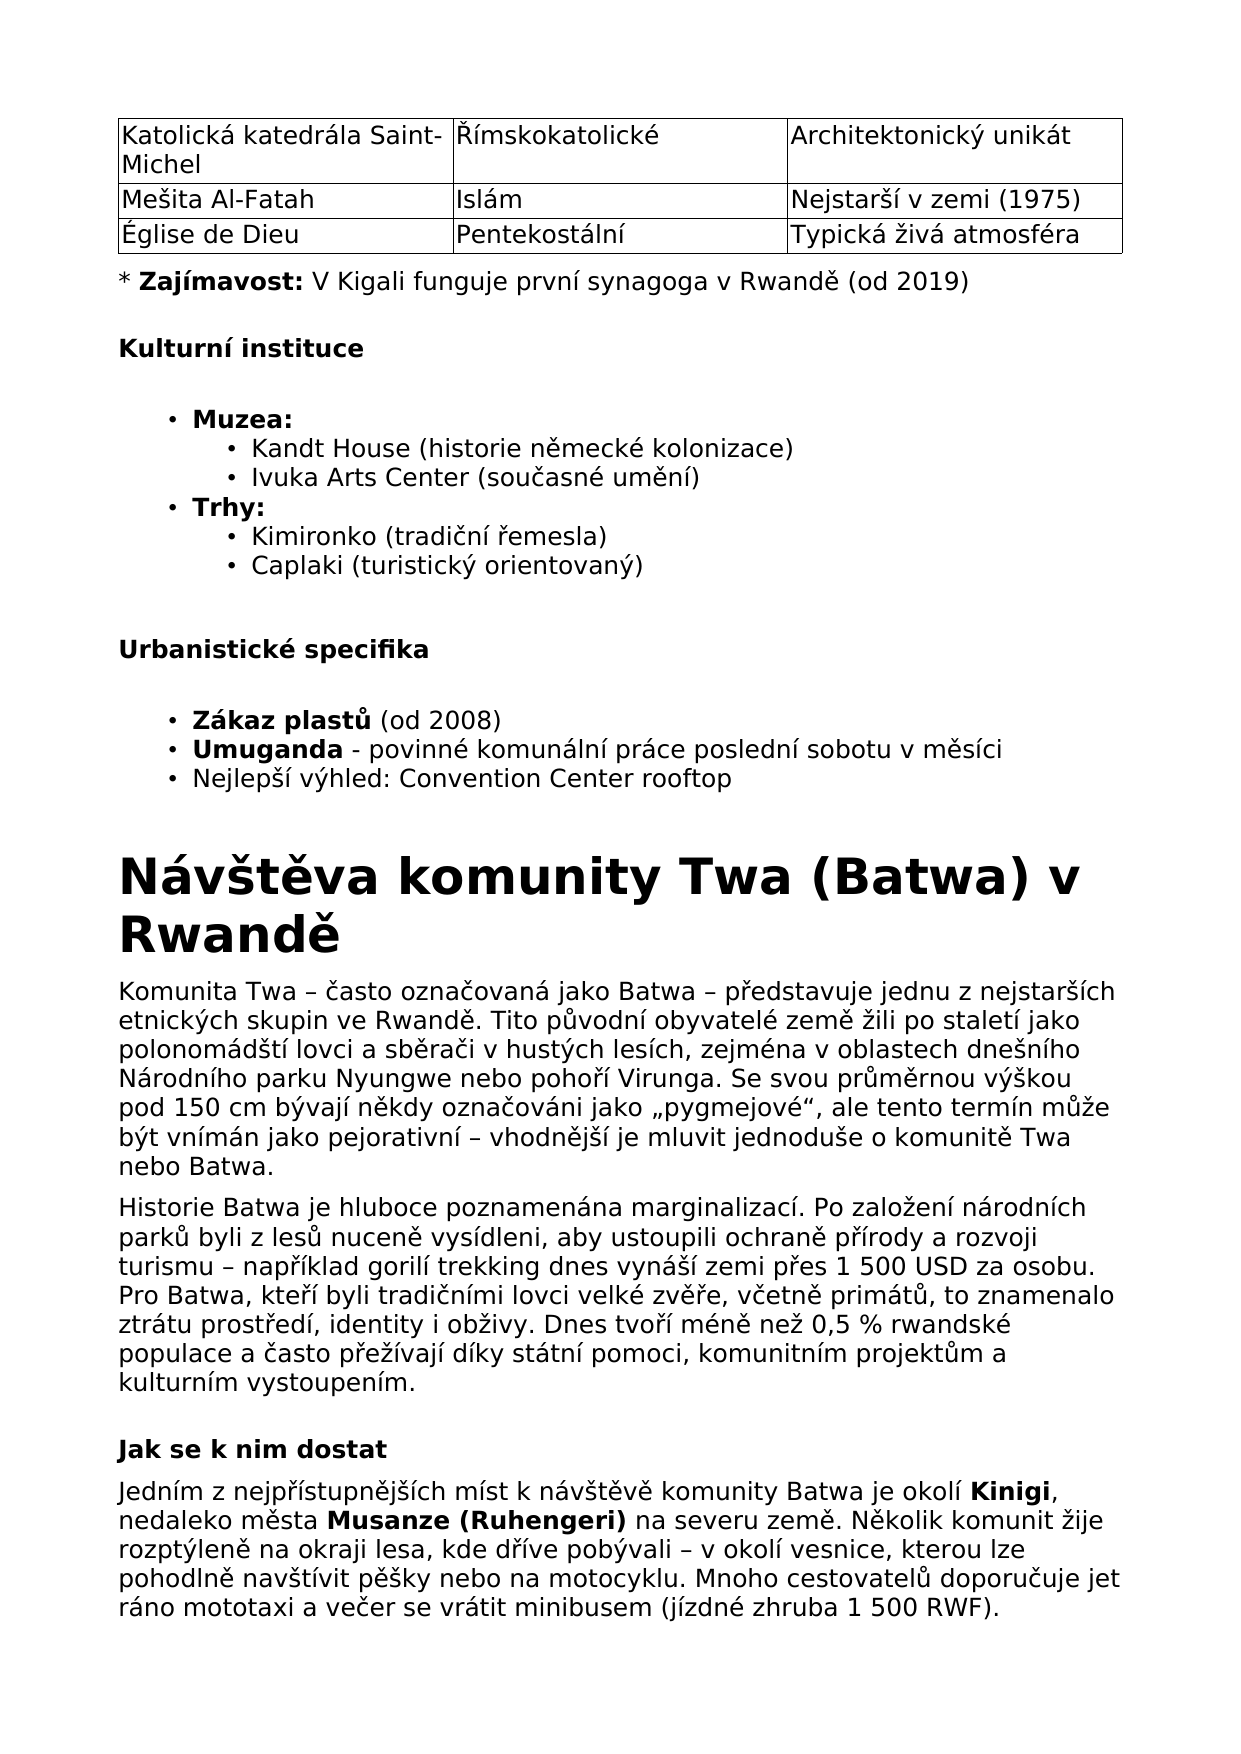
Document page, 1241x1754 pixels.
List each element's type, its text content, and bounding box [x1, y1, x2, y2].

list Caplaki (turistický orientovaný) [236, 551, 1122, 580]
table_cell Katolická katedrála Saint-Michel [119, 119, 453, 182]
table_cell Islám [454, 184, 787, 217]
subtitle Kulturní instituce [118, 334, 1122, 363]
subtitle Jak se k nim dostat [118, 1435, 1122, 1464]
subtitle Urbanistické specifika [118, 635, 1122, 664]
text * Zajímavost: V Kigali funguje první synagoga v Rwandě (od 2019) [118, 267, 1122, 297]
table_cell Église de Dieu [119, 219, 453, 253]
table_cell Pentekostální [454, 219, 787, 253]
list Muzea: [177, 405, 1122, 434]
text Historie Batwa je hluboce poznamenána marginalizací. Po založení národních parků byli z lesů nuceně vysídleni, aby ustoupili ochraně přírody a rozvoji turismu – například gorilí trekking dnes vynáší zemi přes 1 500 USD za osobu. Pro Batwa, kteří byli tradičními lovci velké zvěře, včetně primátů, to znamenalo ztrátu prostředí, identity i obživy. Dnes tvoří méně než 0,5 % rwandské populace a často přežívají díky státní pomoci, komunitním projektům a kulturním vystoupením. [118, 1193, 1122, 1398]
table_cell Architektonický unikát [788, 119, 1122, 182]
list Nejlepší výhled: Convention Center rooftop [177, 764, 1122, 793]
text Jedním z nejpřístupnějších míst k návštěvě komunity Batwa je okolí Kinigi, nedaleko města Musanze (Ruhengeri) na severu země. Několik komunit žije rozptýleně na okraji lesa, kde dříve pobývali – v okolí vesnice, kterou lze pohodlně navštívit pěšky nebo na motocyklu. Mnoho cestovatelů doporučuje jet ráno mototaxi a večer se vrátit minibusem (jízdné zhruba 1 500 RWF). [118, 1477, 1122, 1623]
list Kandt House (historie německé kolonizace) [236, 434, 1122, 464]
list Ivuka Arts Center (současné umění) [236, 464, 1122, 493]
subtitle Návštěva komunity Twa (Batwa) v Rwandě [118, 848, 1122, 964]
table_cell Typická živá atmosféra [788, 219, 1122, 253]
table_cell Mešita Al-Fatah [119, 184, 453, 217]
list Kimironko (tradiční řemesla) [236, 522, 1122, 551]
table_cell Římskokatolické [454, 119, 787, 182]
list Umuganda - povinné komunální práce poslední sobotu v měsíci [177, 735, 1122, 764]
list Zákaz plastů (od 2008) [177, 706, 1122, 735]
text Komunita Twa – často označovaná jako Batwa – představuje jednu z nejstarších etnických skupin ve Rwandě. Tito původní obyvatelé země žili po staletí jako polonomádští lovci a sběrači v hustých lesích, zejména v oblastech dnešního Národního parku Nyungwe nebo pohoří Virunga. Se svou průměrnou výškou pod 150 cm bývají někdy označováni jako „pygmejové“, ale tento termín může být vnímán jako pejorativní – vhodnější je mluvit jednoduše o komunitě Twa nebo Batwa. [118, 977, 1122, 1181]
list Trhy: [177, 493, 1122, 522]
table_cell Nejstarší v zemi (1975) [788, 184, 1122, 217]
